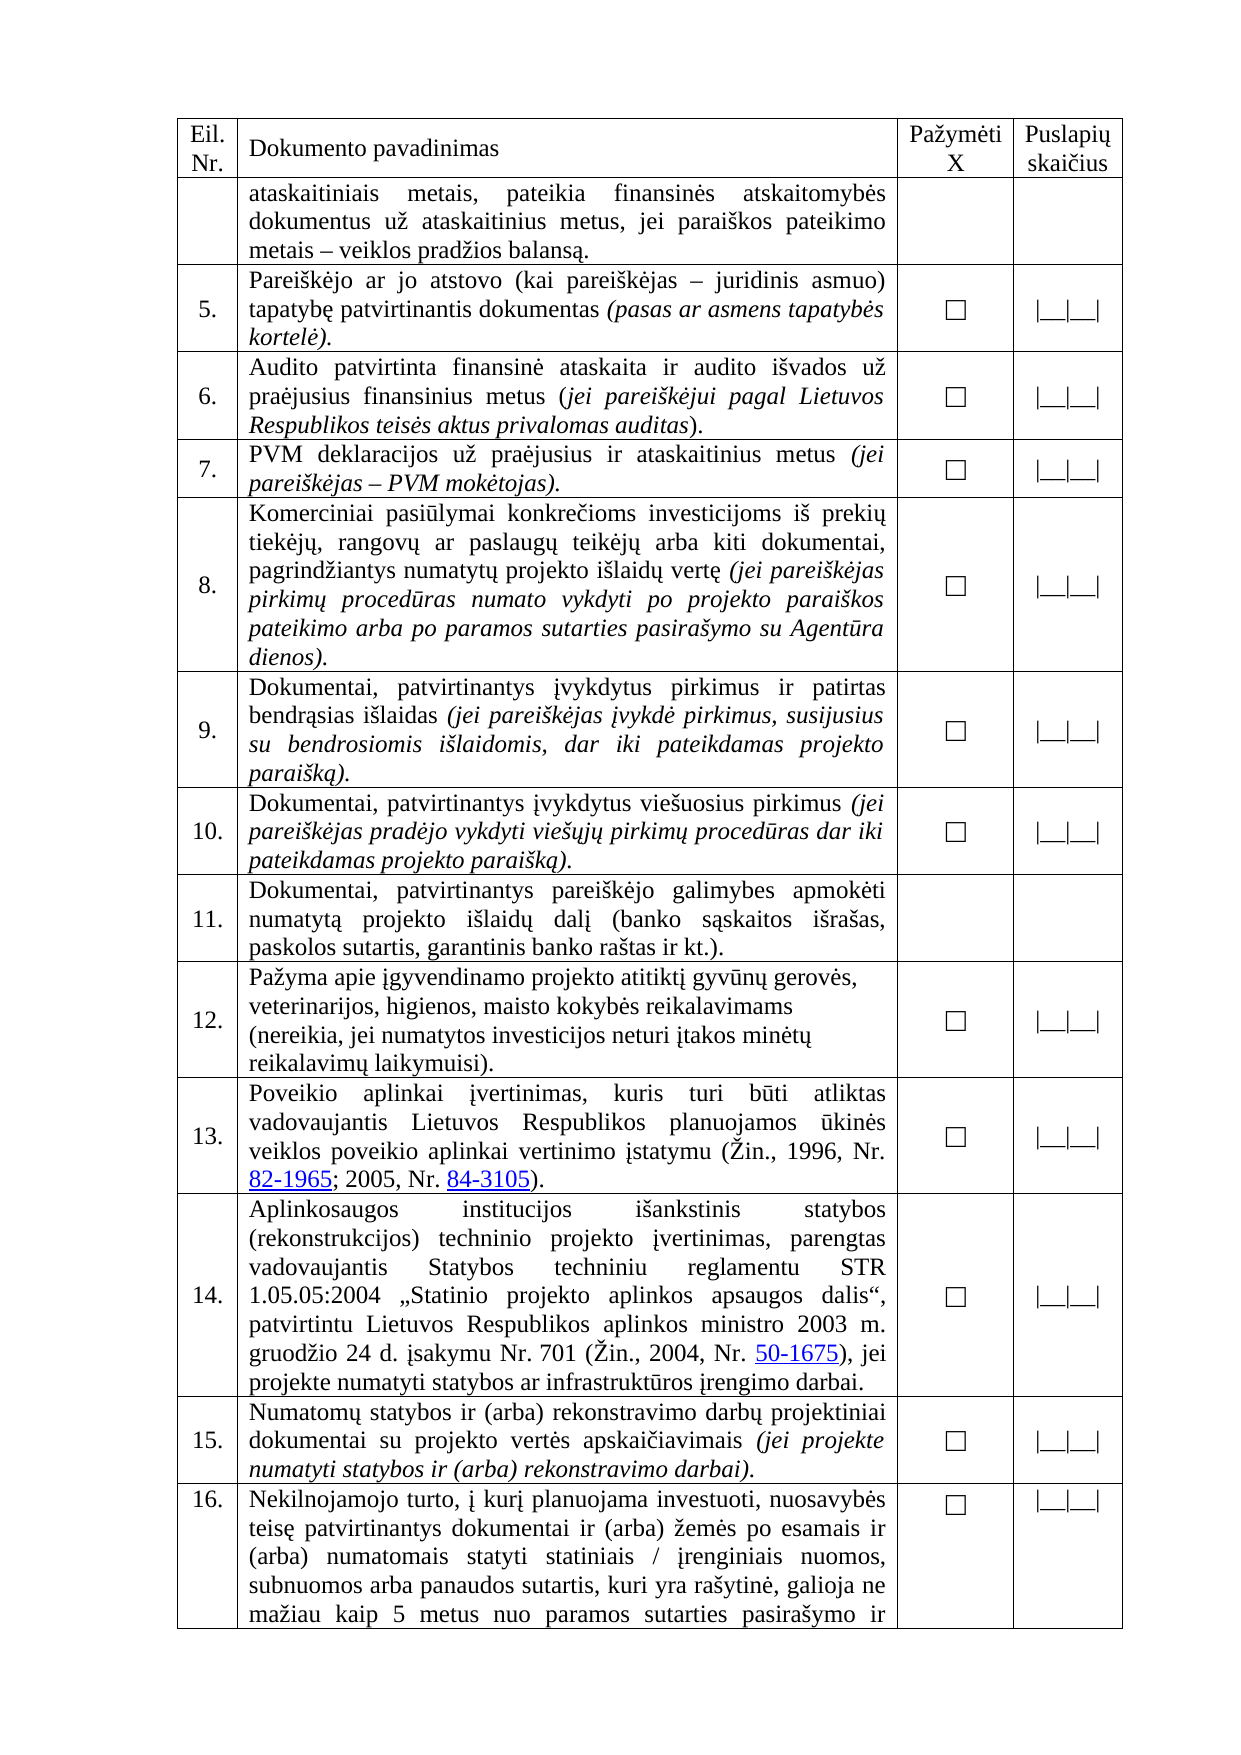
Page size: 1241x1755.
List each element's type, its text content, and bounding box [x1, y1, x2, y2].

table_cell Dokumentai, patvirtinantys įvykdytus viešuosius pirkimus (jei pareiškėjas pradėjo vykdyti viešųjų pirkimų procedūras dar iki pateikdamas projekto paraišką). [238, 788, 897, 874]
table_cell 6. [178, 352, 237, 438]
table_cell |__|__| [1014, 498, 1122, 671]
table_cell [1014, 875, 1122, 961]
table_cell [898, 875, 1013, 961]
table_cell Dokumentai, patvirtinantys pareiškėjo galimybes apmokėti numatytą projekto išlaidų dalį (banko sąskaitos išrašas, paskolos sutartis, garantinis banko raštas ir kt.). [238, 875, 897, 961]
table_cell □ [898, 672, 1013, 787]
table_cell 11. [178, 875, 237, 961]
table_cell |__|__| [1014, 788, 1122, 874]
table_cell □ [898, 265, 1013, 351]
table_cell 15. [178, 1397, 237, 1483]
table_cell Nekilnojamojo turto, į kurį planuojama investuoti, nuosavybės teisę patvirtinantys dokumentai ir (arba) žemės po esamais ir (arba) numatomais statyti statiniais / įrenginiais nuomos, subnuomos arba panaudos sutartis, kuri yra rašytinė, galioja ne mažiau kaip 5 metus nuo paramos sutarties pasirašymo ir [238, 1484, 897, 1628]
table_cell □ [898, 788, 1013, 874]
table_cell ataskaitiniais metais, pateikia finansinės atskaitomybės dokumentus už ataskaitinius metus, jei paraiškos pateikimo metais – veiklos pradžios balansą. [238, 178, 897, 264]
table_cell |__|__| [1014, 672, 1122, 787]
table_header Puslapių skaičius [1014, 119, 1122, 177]
table_cell Numatomų statybos ir (arba) rekonstravimo darbų projektiniai dokumentai su projekto vertės apskaičiavimais (jei projekte numatyti statybos ir (arba) rekonstravimo darbai). [238, 1397, 897, 1483]
table_header Eil. Nr. [178, 119, 237, 177]
table_cell |__|__| [1014, 440, 1122, 497]
table_cell 5. [178, 265, 237, 351]
table_cell Pažyma apie įgyvendinamo projekto atitiktį gyvūnų gerovės, veterinarijos, higienos, maisto kokybės reikalavimams (nereikia, jei numatytos investicijos neturi įtakos minėtų reikalavimų laikymuisi). [238, 962, 897, 1077]
table_cell |__|__| [1014, 1078, 1122, 1193]
table_cell 7. [178, 440, 237, 497]
table_cell |__|__| [1014, 1484, 1122, 1628]
table_cell 9. [178, 672, 237, 787]
table_cell |__|__| [1014, 1194, 1122, 1396]
table_cell [898, 178, 1013, 264]
table_cell 14. [178, 1194, 237, 1396]
table_header Pažymėti X [898, 119, 1013, 177]
table_cell [178, 178, 237, 264]
table_cell □ [898, 1194, 1013, 1396]
table_cell □ [898, 498, 1013, 671]
table_cell Audito patvirtinta finansinė ataskaita ir audito išvados už praėjusius finansinius metus (jei pareiškėjui pagal Lietuvos Respublikos teisės aktus privalomas auditas). [238, 352, 897, 438]
table_cell 12. [178, 962, 237, 1077]
table_cell □ [898, 1078, 1013, 1193]
table_cell 13. [178, 1078, 237, 1193]
table_header Dokumento pavadinimas [238, 119, 897, 177]
table_cell Pareiškėjo ar jo atstovo (kai pareiškėjas – juridinis asmuo) tapatybę patvirtinantis dokumentas (pasas ar asmens tapatybės kortelė). [238, 265, 897, 351]
table_cell PVM deklaracijos už praėjusius ir ataskaitinius metus (jei pareiškėjas – PVM mokėtojas). [238, 440, 897, 497]
table_cell |__|__| [1014, 1397, 1122, 1483]
table_cell □ [898, 1397, 1013, 1483]
table_cell □ [898, 352, 1013, 438]
table_cell [1014, 178, 1122, 264]
table_cell Dokumentai, patvirtinantys įvykdytus pirkimus ir patirtas bendrąsias išlaidas (jei pareiškėjas įvykdė pirkimus, susijusius su bendrosiomis išlaidomis, dar iki pateikdamas projekto paraišką). [238, 672, 897, 787]
table_cell 16. [178, 1484, 237, 1628]
table_cell |__|__| [1014, 265, 1122, 351]
table_cell Aplinkosaugos institucijos išankstinis statybos (rekonstrukcijos) techninio projekto įvertinimas, parengtas vadovaujantis Statybos techniniu reglamentu STR 1.05.05:2004 „Statinio projekto aplinkos apsaugos dalis“, patvirtintu Lietuvos Respublikos aplinkos ministro 2003 m. gruodžio 24 d. įsakymu Nr. 701 (Žin., 2004, Nr. 50-1675), jei projekte numatyti statybos ar infrastruktūros įrengimo darbai. [238, 1194, 897, 1396]
table_cell |__|__| [1014, 962, 1122, 1077]
table_cell 8. [178, 498, 237, 671]
table_cell 10. [178, 788, 237, 874]
table_cell Komerciniai pasiūlymai konkrečioms investicijoms iš prekių tiekėjų, rangovų ar paslaugų teikėjų arba kiti dokumentai, pagrindžiantys numatytų projekto išlaidų vertę (jei pareiškėjas pirkimų procedūras numato vykdyti po projekto paraiškos pateikimo arba po paramos sutarties pasirašymo su Agentūra dienos). [238, 498, 897, 671]
table_cell □ [898, 1484, 1013, 1628]
table_cell Poveikio aplinkai įvertinimas, kuris turi būti atliktas vadovaujantis Lietuvos Respublikos planuojamos ūkinės veiklos poveikio aplinkai vertinimo įstatymu (Žin., 1996, Nr. 82-1965; 2005, Nr. 84-3105). [238, 1078, 897, 1193]
table_cell □ [898, 962, 1013, 1077]
table_cell |__|__| [1014, 352, 1122, 438]
table_cell □ [898, 440, 1013, 497]
